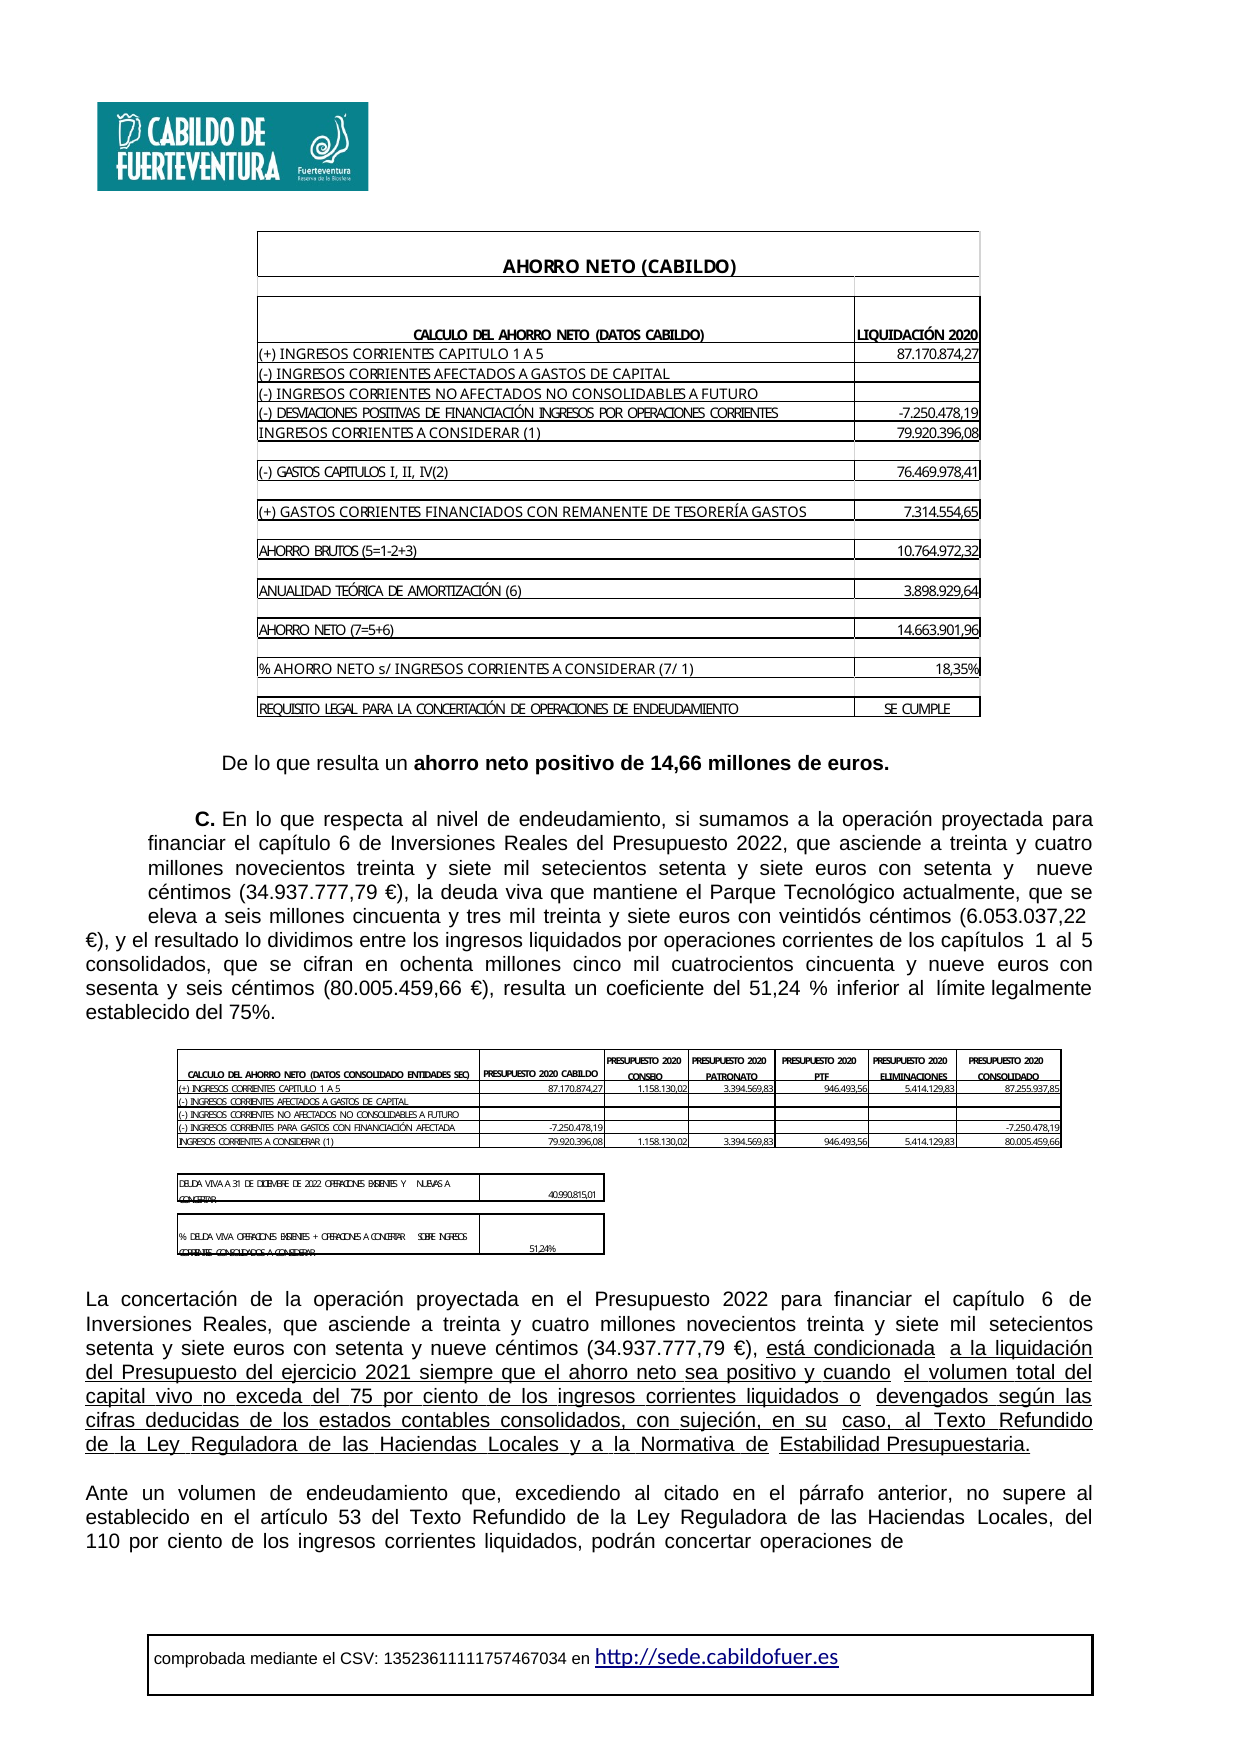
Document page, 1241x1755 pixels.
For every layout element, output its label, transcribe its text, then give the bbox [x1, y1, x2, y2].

table_cell [855, 521, 979, 538]
table_cell [258, 521, 854, 538]
table_cell 3.898.929,64 [855, 580, 979, 598]
table_cell REQUISITO LEGAL PARA LA CONCERTACIÓN DE OPERACIONES DE ENDEUDAMIENTO [258, 698, 854, 716]
table_header PRESUPUESTO 2020 CONSEJO [605, 1050, 688, 1080]
table_cell [480, 1108, 604, 1120]
table_cell (+) INGRESOS CORRIENTES CAPITULO 1 A 5 [178, 1081, 479, 1093]
table_cell SE CUMPLE [855, 698, 979, 716]
table_cell 87.170.874,27 [855, 343, 979, 361]
table_cell 14.663.901,96 [855, 619, 979, 637]
table_cell 3.394.569,83 [689, 1134, 774, 1147]
table_cell [855, 442, 979, 460]
table_cell [957, 1108, 1060, 1120]
table_cell [480, 1094, 604, 1106]
table_cell (-) INGRESOS CORRIENTES NO AFECTADOS NO CONSOLIDABLES A FUTURO [258, 383, 854, 401]
table_header CALCULO DEL AHORRO NETO (DATOS CONSOLIDADO ENTIDADES SEC) [178, 1050, 479, 1080]
table_cell [605, 1108, 688, 1120]
table_cell [869, 1094, 956, 1106]
text €), y el resultado lo dividimos entre los ingresos liquidados por operaciones corrientes de los capítulos 1 al 5 consolidados, que se cifran en ochenta millones cinco mil cuatrocientos cincuenta y nueve euros con sesenta y seis céntimos (80.005.459,66 €), resulta un coeficiente del 51,24 % inferior al límite legalmente establecido del 75%. [85, 928, 1093, 1024]
table_cell AHORRO BRUTOS (5=1-2+3) [258, 540, 854, 558]
table_cell 87.255.937,85 [957, 1081, 1060, 1093]
table_cell [605, 1094, 688, 1106]
table_cell [869, 1121, 956, 1133]
table_cell (-) INGRESOS CORRIENTES AFECTADOS A GASTOS DE CAPITAL [258, 363, 854, 381]
table_cell [957, 1094, 1060, 1106]
table_cell 946.493,56 [776, 1081, 868, 1093]
table_header PRESUPUESTO 2020 PTF [776, 1050, 868, 1080]
table_cell [855, 599, 979, 617]
table_header PRESUPUESTO 2020 CABILDO [480, 1050, 604, 1080]
text De lo que resulta un ahorro neto positivo de 14,66 millones de euros. [221, 751, 1107, 775]
table_cell [855, 481, 979, 499]
table_cell AHORRO NETO (7=5+6) [258, 619, 854, 637]
table_cell 5.414.129,83 [869, 1134, 956, 1147]
table_cell [258, 599, 854, 617]
table_cell -7.250.478,19 [957, 1121, 1060, 1133]
text Ante un volumen de endeudamiento que, excediendo al citado en el párrafo anterior, no supere al establecido en el artículo 53 del Texto Refundido de la Ley Reguladora de las Haciendas Locales, del 110 por ciento de los ingresos corrientes liquidados, podrán concertar operaciones de [85, 1480, 1093, 1553]
table_cell [855, 277, 979, 296]
table_cell 87.170.874,27 [480, 1081, 604, 1093]
table_cell 80.005.459,66 [957, 1134, 1060, 1147]
table_cell [776, 1121, 868, 1133]
table_cell (-) GASTOS CAPITULOS I, II, IV(2) [258, 461, 854, 479]
table_cell [855, 560, 979, 578]
table_cell [689, 1094, 774, 1106]
table_cell (+) INGRESOS CORRIENTES CAPITULO 1 A 5 [258, 343, 854, 361]
list En lo que respecta al nivel de endeudamiento, si sumamos a la operación proyectada para financiar el capítulo 6 de Inversiones Reales del Presupuesto 2022, que asciende a treinta y cuatro millones novecientos treinta y siete mil setecientos setenta y siete euros con setenta y nueve céntimos (34.937.777,79 €), la deuda viva que mantiene el Parque Tecnológico actualmente, que se eleva a seis millones cincuenta y tres mil treinta y siete euros con veintidós céntimos (6.053.037,22 [121, 807, 1093, 928]
table_cell [855, 678, 979, 696]
table_header PRESUPUESTO 2020 ELIMINACIONES [869, 1050, 956, 1080]
table_cell LIQUIDACIÓN 2020 [855, 297, 979, 342]
table_cell [258, 277, 854, 296]
text La concertación de la operación proyectada en el Presupuesto 2022 para financiar el capítulo 6 de Inversiones Reales, que asciende a treinta y cuatro millones novecientos treinta y siete mil setecientos setenta y siete euros con setenta y nueve céntimos (34.937.777,79 €), está condicionada a la liquidación del Presupuesto del ejercicio 2021 siempre que el ahorro neto sea positivo y cuando el volumen total del capital vivo no exceda del 75 por ciento de los ingresos corrientes liquidados o devengados según las cifras deducidas de los estados contables consolidados, con sujeción, en su caso, al Texto Refundido de la Ley Reguladora de las Haciendas Locales y a la Normativa de Estabilidad Presupuestaria. [85, 1287, 1093, 1456]
table_header AHORRO NETO (CABILDO) [258, 232, 979, 276]
table_cell 10.764.972,32 [855, 540, 979, 558]
table_cell ANUALIDAD TEÓRICA DE AMORTIZACIÓN (6) [258, 580, 854, 598]
table_cell [776, 1094, 868, 1106]
table_cell 79.920.396,08 [855, 422, 979, 440]
table_cell -7.250.478,19 [855, 402, 979, 420]
table_cell INGRESOS CORRIENTES A CONSIDERAR (1) [258, 422, 854, 440]
table_cell [258, 442, 854, 460]
table_cell 1.158.130,02 [605, 1081, 688, 1093]
table_cell (-) DESVIACIONES POSITIVAS DE FINANCIACIÓN INGRESOS POR OPERACIONES CORRIENTES [258, 402, 854, 420]
table_cell INGRESOS CORRIENTES A CONSIDERAR (1) [178, 1134, 479, 1147]
table_cell CALCULO DEL AHORRO NETO (DATOS CABILDO) [258, 297, 854, 342]
table_cell [605, 1121, 688, 1133]
table_cell 1.158.130,02 [605, 1134, 688, 1147]
table_cell (-) INGRESOS CORRIENTES AFECTADOS A GASTOS DE CAPITAL [178, 1094, 479, 1106]
table_cell [258, 560, 854, 578]
table_cell 76.469.978,41 [855, 461, 979, 479]
table_cell 79.920.396,08 [480, 1134, 604, 1147]
table_header PRESUPUESTO 2020 CONSOLIDADO [957, 1050, 1060, 1080]
table_cell 5.414.129,83 [869, 1081, 956, 1093]
table_cell [776, 1108, 868, 1120]
table_cell [258, 481, 854, 499]
table_cell [689, 1121, 774, 1133]
table_cell (-) INGRESOS CORRIENTES PARA GASTOS CON FINANCIACIÓN AFECTADA [178, 1121, 479, 1133]
table_cell [258, 639, 854, 657]
table_cell (+) GASTOS CORRIENTES FINANCIADOS CON REMANENTE DE TESORERÍA GASTOS GENERALES (3) [258, 501, 854, 519]
table_cell [869, 1108, 956, 1120]
table_cell [855, 383, 979, 401]
table_cell [689, 1108, 774, 1120]
table_cell 946.493,56 [776, 1134, 868, 1147]
table_cell (-) INGRESOS CORRIENTES NO AFECTADOS NO CONSOLIDABLES A FUTURO [178, 1108, 479, 1120]
table_header PRESUPUESTO 2020 PATRONATO [689, 1050, 774, 1080]
table_cell 7.314.554,65 [855, 501, 979, 519]
table_cell [855, 363, 979, 381]
table_cell [855, 639, 979, 657]
table_cell 18,35% [855, 658, 979, 676]
table_cell % AHORRO NETO s/ INGRESOS CORRIENTES A CONSIDERAR (7/ 1) [258, 658, 854, 676]
table_cell -7.250.478,19 [480, 1121, 604, 1133]
table_cell [258, 678, 854, 696]
table_cell 3.394.569,83 [689, 1081, 774, 1093]
